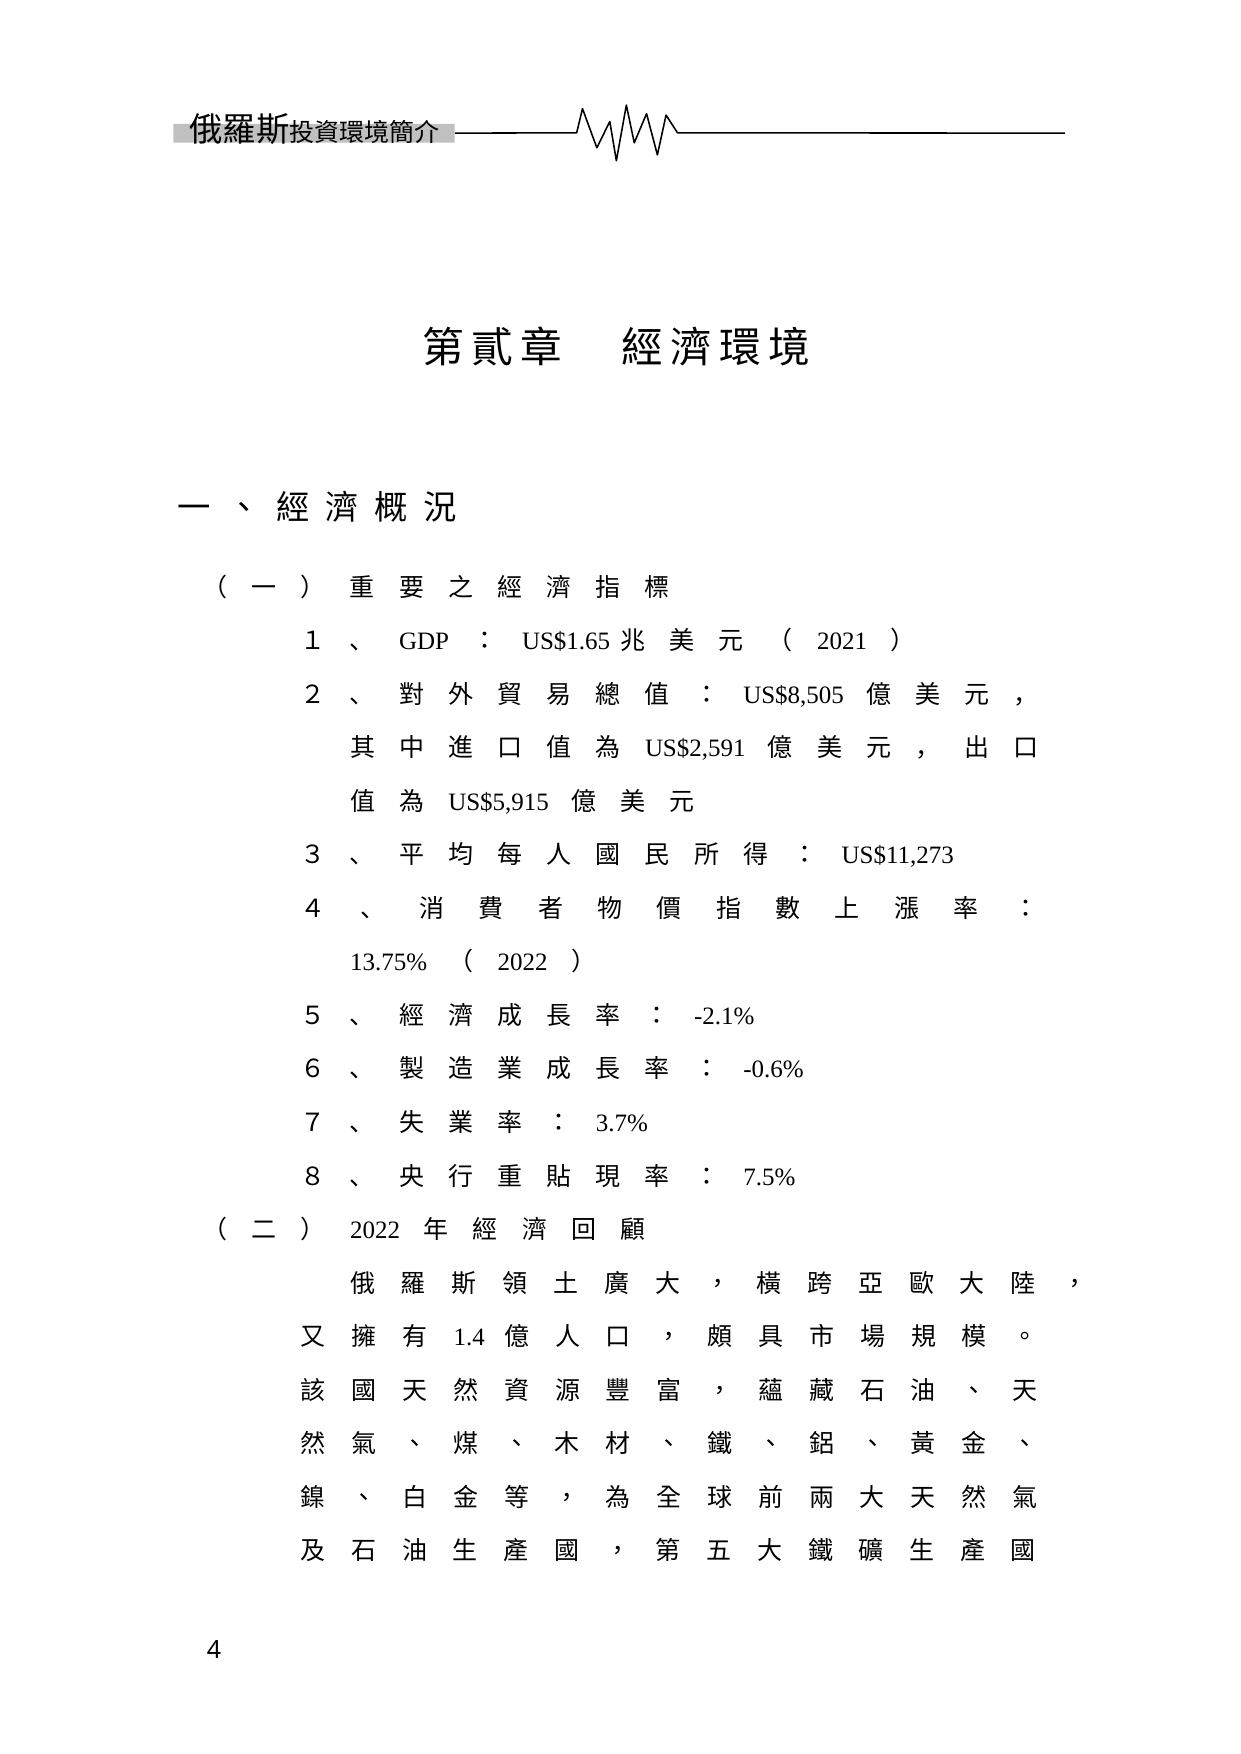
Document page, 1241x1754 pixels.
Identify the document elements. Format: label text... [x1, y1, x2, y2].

text ６、製造業成長率：-0.6% [276, 1040, 1063, 1094]
text １、GDP：US$1.65兆美元（2021） [276, 612, 1063, 666]
text ７、失業率：3.7% [276, 1094, 1063, 1147]
text ５、經濟成長率：-2.1% [276, 987, 1063, 1040]
text ２、對外貿易總值：US$8,505億美元，其中進口值為US$2,591億美元，出口值為US$5,915億美元 [276, 666, 1063, 826]
text ３、平均每人國民所得：US$11,273 [276, 826, 1063, 880]
text （一）重要之經濟指標 [202, 558, 1063, 612]
text 一、經濟概況 [178, 478, 1063, 532]
text ４、消費者物價指數上漲率：13.75%（2022） [276, 880, 1063, 987]
text （二）2022年經濟回顧 [202, 1201, 1063, 1254]
text 第貳章 經濟環境 [178, 291, 1063, 398]
text 俄羅斯領土廣大，橫跨亞歐大陸，又擁有1.4億人口，頗具市場規模。該國天然資源豐富，蘊藏石油、天然氣、煤、木材、鐵、鋁、黃金、鎳、白金等，為全球前兩大天然氣及石油生產國，第五大鐵礦生產國，能源、軍火、航太等重型工業相當發達。俄羅斯亦是全球最大的穀物生產國，其中包括小麥、大麥及裸麥等。俄羅斯亦是歐洲人口最多的國家，中產富裕人口隨著經濟發展不斷增加，消費力日益增強，市場深具發展潛力，被高盛集團列為「金磚五國（BRICS）」之一。 [276, 1254, 1063, 1576]
text ８、央行重貼現率：7.5% [276, 1147, 1063, 1201]
